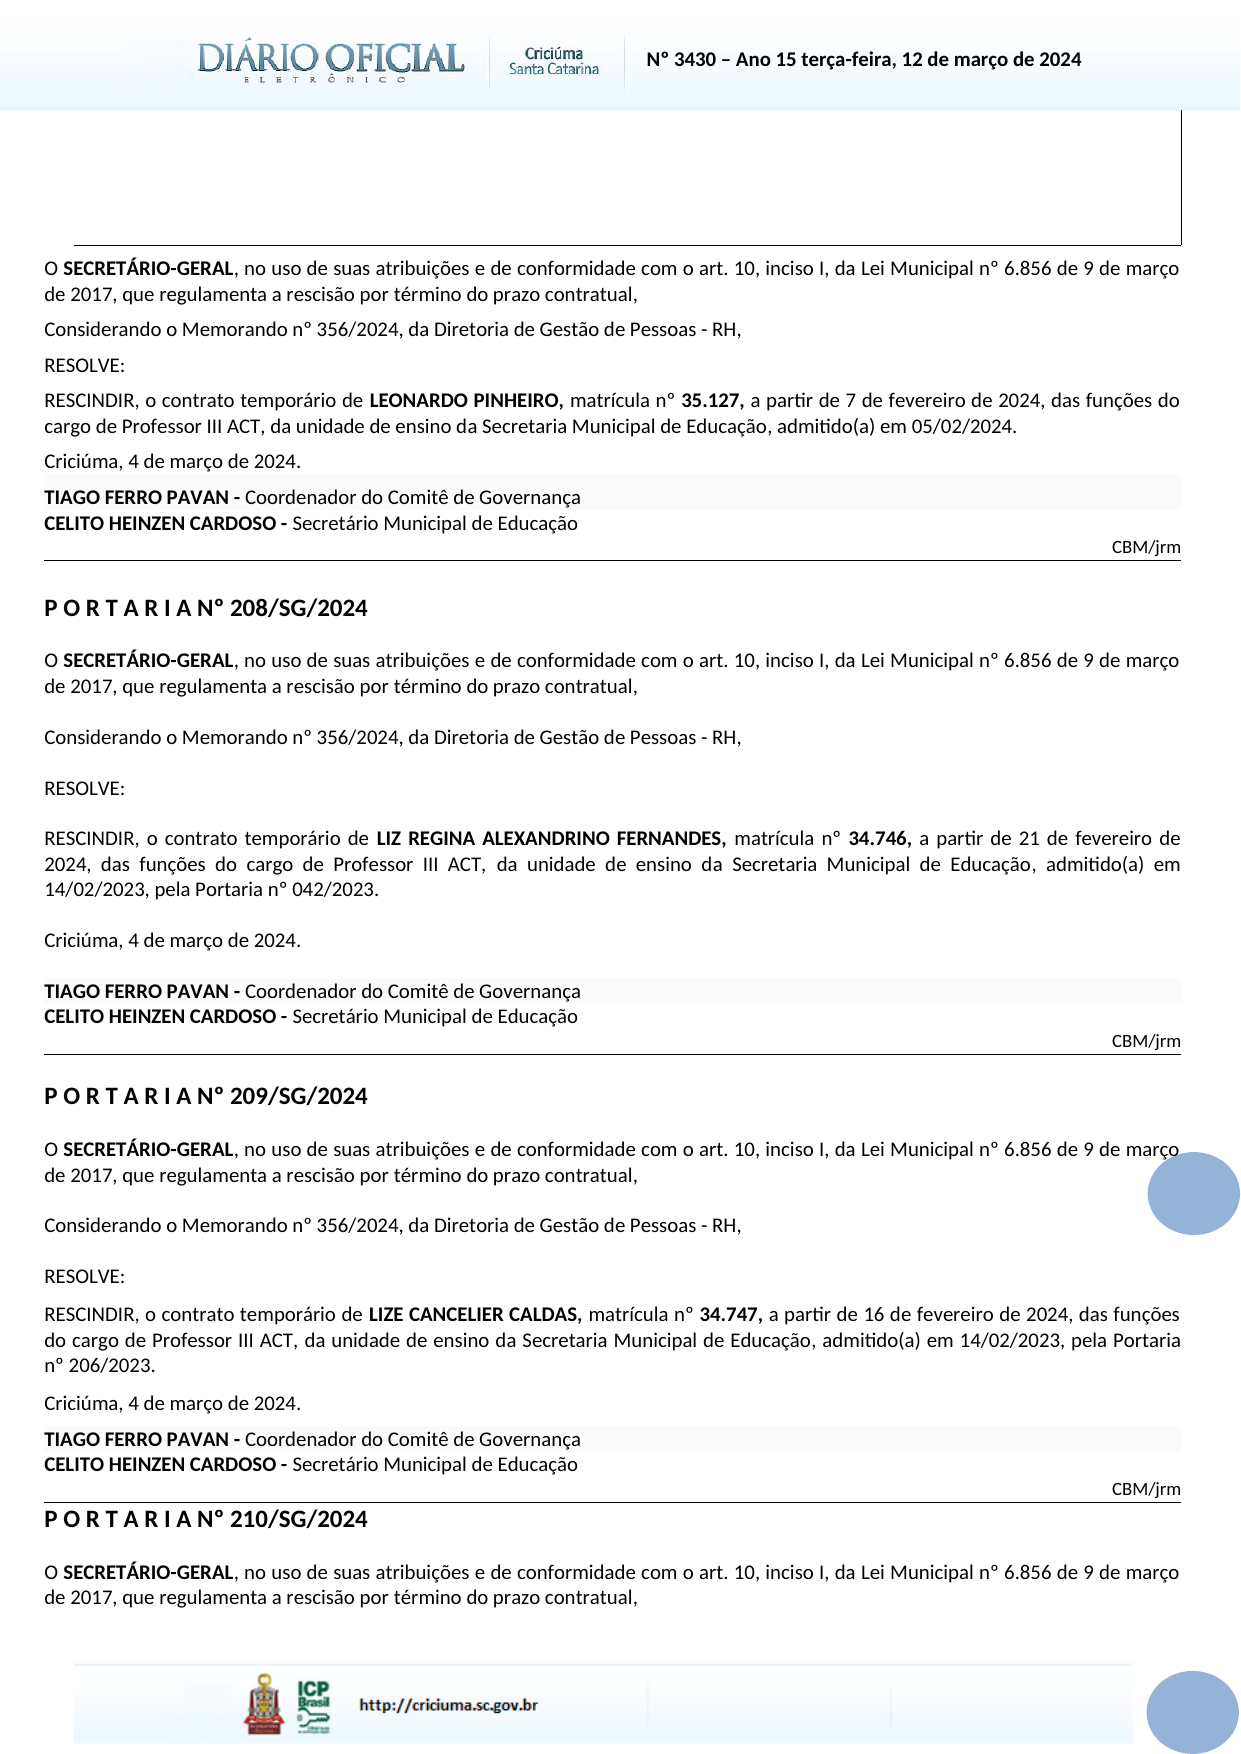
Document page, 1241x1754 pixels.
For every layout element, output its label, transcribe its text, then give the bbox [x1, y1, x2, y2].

text CELITO HEINZEN CARDOSO - Secretário Municipal de Educação [44, 510, 1181, 535]
text Considerando o Memorando nº 356/2024, da Diretoria de Gestão de Pessoas - RH, [44, 316, 1181, 342]
text TIAGO FERRO PAVAN - Coordenador do Comitê de Governança [44, 1426, 1181, 1452]
text Criciúma, 4 de março de 2024. [44, 1391, 1181, 1416]
text RESOLVE: [44, 775, 1181, 800]
text CBM/jrm [44, 1029, 1181, 1054]
text CELITO HEINZEN CARDOSO - Secretário Municipal de Educação [44, 1003, 1181, 1029]
text O SECRETÁRIO-GERAL, no uso de suas atribuições e de conformidade com o art. 10, inciso I, da Lei Municipal nº 6.856 de 9 de março de 2017, que regulamenta a rescisão por término do prazo contratual, [44, 1559, 1181, 1610]
text RESOLVE: [44, 352, 1181, 377]
text RESCINDIR, o contrato temporário de LIZ REGINA ALEXANDRINO FERNANDES, matrícula nº 34.746, a partir de 21 de fevereiro de 2024, das funções do cargo de Professor III ACT, da unidade de ensino da Secretaria Municipal de Educação, admitido(a) em 14/02/2023, pela Portaria nº 042/2023. [44, 826, 1181, 902]
text RESCINDIR, o contrato temporário de LIZE CANCELIER CALDAS, matrícula nº 34.747, a partir de 16 de fevereiro de 2024, das funções do cargo de Professor III ACT, da unidade de ensino da Secretaria Municipal de Educação, admitido(a) em 14/02/2023, pela Portaria nº 206/2023. [44, 1302, 1181, 1378]
text P O R T A R I A Nº 208/SG/2024 [44, 592, 1181, 622]
text O SECRETÁRIO-GERAL, no uso de suas atribuições e de conformidade com o art. 10, inciso I, da Lei Municipal nº 6.856 de 9 de março de 2017, que regulamenta a rescisão por término do prazo contratual, [44, 255, 1181, 306]
text P O R T A R I A Nº 210/SG/2024 [44, 1503, 1181, 1533]
text TIAGO FERRO PAVAN - Coordenador do Comitê de Governança [44, 484, 1181, 510]
text P O R T A R I A Nº 209/SG/2024 [44, 1080, 1181, 1111]
text Criciúma, 4 de março de 2024. [44, 927, 1181, 953]
text CELITO HEINZEN CARDOSO - Secretário Municipal de Educação [44, 1452, 1181, 1477]
text Criciúma, 4 de março de 2024. [44, 449, 1181, 474]
text O SECRETÁRIO-GERAL, no uso de suas atribuições e de conformidade com o art. 10, inciso I, da Lei Municipal nº 6.856 de 9 de março de 2017, que regulamenta a rescisão por término do prazo contratual, [44, 1136, 1181, 1187]
text TIAGO FERRO PAVAN - Coordenador do Comitê de Governança [44, 978, 1181, 1003]
text RESOLVE: [44, 1263, 1181, 1289]
text Considerando o Memorando nº 356/2024, da Diretoria de Gestão de Pessoas - RH, [44, 724, 1181, 749]
text CBM/jrm [44, 535, 1181, 560]
text Considerando o Memorando nº 356/2024, da Diretoria de Gestão de Pessoas - RH, [44, 1213, 1181, 1238]
text RESCINDIR, o contrato temporário de LEONARDO PINHEIRO, matrícula nº 35.127, a partir de 7 de fevereiro de 2024, das funções do cargo de Professor III ACT, da unidade de ensino da Secretaria Municipal de Educação, admitido(a) em 05/02/2024. [44, 388, 1181, 438]
text O SECRETÁRIO-GERAL, no uso de suas atribuições e de conformidade com o art. 10, inciso I, da Lei Municipal nº 6.856 de 9 de março de 2017, que regulamenta a rescisão por término do prazo contratual, [44, 648, 1181, 698]
text CBM/jrm [44, 1477, 1181, 1502]
